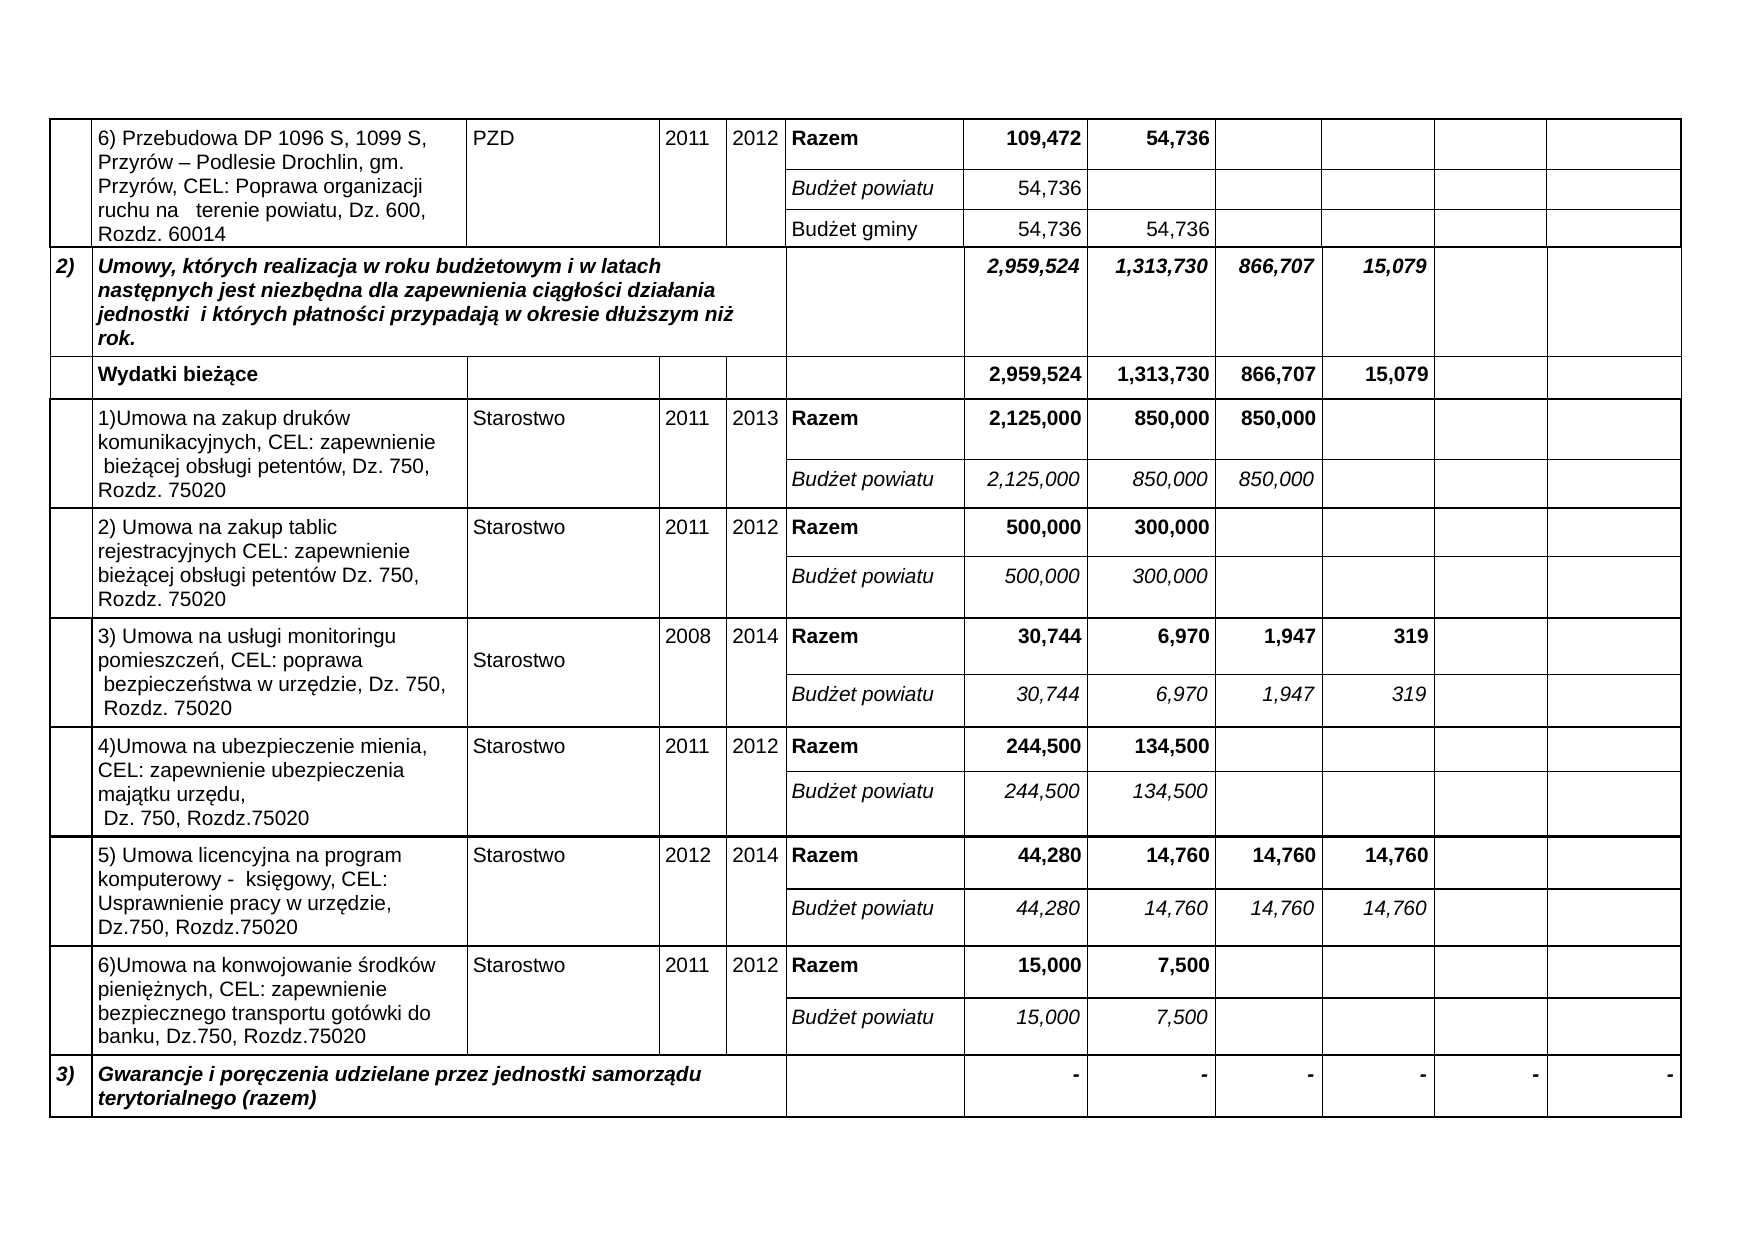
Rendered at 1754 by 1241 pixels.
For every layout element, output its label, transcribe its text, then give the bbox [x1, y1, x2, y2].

table_cell 15 000 [965, 947, 1087, 997]
table_cell 244 500 [965, 772, 1087, 835]
table_cell 14 760 [1088, 890, 1215, 945]
table_cell 2011 [660, 509, 726, 617]
table_cell 2012 [727, 947, 786, 1054]
table_cell 2013 [727, 400, 786, 507]
table_cell [51, 357, 92, 398]
table_cell 2014 [727, 619, 786, 726]
table_cell [51, 509, 92, 617]
table_cell Starostwo [468, 400, 659, 507]
table_cell Budżet powiatu [787, 460, 964, 507]
table_cell 134 500 [1088, 772, 1215, 835]
table_cell Starostwo [468, 728, 659, 835]
table_cell [1548, 557, 1680, 617]
table_cell 300 000 [1088, 509, 1215, 556]
table_cell - [1216, 1056, 1322, 1116]
table_cell Starostwo [468, 509, 659, 617]
table_cell 319 [1323, 675, 1434, 726]
table_cell 3) [51, 1056, 91, 1116]
table_cell [787, 248, 964, 356]
table_cell 850 000 [1216, 460, 1322, 507]
table_cell [1216, 728, 1322, 771]
table_cell [1547, 210, 1680, 246]
table_cell [1548, 460, 1680, 507]
table_cell [1216, 999, 1322, 1054]
table_cell [1435, 728, 1547, 771]
table_cell - [1548, 1056, 1680, 1116]
table_cell 2) Umowa na zakup tablic rejestracyjnych CEL: zapewnienie bieżącej obsługi petentów Dz. 750, Rozdz. 75020 [93, 509, 467, 617]
table_cell [1435, 357, 1547, 398]
table_cell [787, 357, 964, 398]
table_cell [1548, 248, 1681, 356]
table_cell 30 744 [965, 675, 1087, 726]
table_cell [1323, 728, 1434, 771]
table_cell [1216, 120, 1321, 168]
table_cell [1547, 120, 1680, 168]
table_cell [1548, 890, 1680, 945]
table_cell Wydatki bieżące [93, 357, 467, 398]
table_cell 3) Umowa na usługi monitoringu pomieszczeń, CEL: poprawa bezpieczeństwa w urzędzie, Dz. 750, Rozdz. 75020 [93, 619, 467, 726]
table_cell 44 280 [965, 838, 1087, 888]
table_cell [1548, 675, 1680, 726]
table_cell 54 736 [1088, 120, 1215, 168]
table_cell Starostwo [468, 947, 659, 1054]
table_cell Budżet gminy [786, 210, 963, 246]
table_cell Razem [787, 619, 964, 674]
table_cell 2 959 524 [965, 248, 1087, 356]
table_cell 5) Umowa licencyjna na program komputerowy - księgowy, CEL: Usprawnienie pracy w urzędzie, Dz.750, Rozdz.75020 [93, 838, 467, 945]
table_cell [1548, 619, 1680, 674]
table_cell [1548, 728, 1680, 771]
table_cell 2008 [660, 619, 726, 726]
table_cell Razem [787, 728, 964, 771]
table_cell Razem [786, 120, 963, 168]
table_cell Budżet powiatu [787, 772, 964, 835]
table_cell PZD [467, 120, 659, 246]
table_cell [1435, 675, 1547, 726]
table_cell [1548, 947, 1680, 997]
table_cell Budżet powiatu [786, 170, 963, 209]
table_cell 2) [51, 248, 92, 356]
table_cell 1 947 [1216, 619, 1322, 674]
table_cell 850 000 [1216, 400, 1322, 459]
table_cell 2012 [727, 728, 786, 835]
table_cell [1435, 170, 1546, 209]
table_cell 7 500 [1088, 947, 1215, 997]
table_cell 14 760 [1323, 890, 1434, 945]
table_cell Budżet powiatu [787, 557, 964, 617]
table_cell 15 079 [1323, 248, 1434, 356]
table_cell [1216, 772, 1322, 835]
table_cell 54 736 [1088, 210, 1215, 246]
table_cell [51, 120, 91, 246]
table_cell [1435, 460, 1547, 507]
table_cell 850 000 [1088, 460, 1215, 507]
table_cell [1548, 772, 1680, 835]
table_cell [1435, 557, 1547, 617]
table_cell 1 947 [1216, 675, 1322, 726]
table_cell 2011 [660, 120, 726, 246]
table_cell Budżet powiatu [787, 999, 964, 1054]
table_cell 244 500 [965, 728, 1087, 771]
table_cell [787, 1056, 964, 1116]
table_cell [660, 357, 726, 398]
table_cell 500 000 [965, 557, 1087, 617]
table_cell [1435, 772, 1547, 835]
table_cell 319 [1323, 619, 1434, 674]
table_cell [1088, 170, 1215, 209]
table_cell 500 000 [965, 509, 1087, 556]
table_cell [1216, 509, 1322, 556]
table_cell 14 760 [1323, 838, 1434, 888]
table_cell [1548, 838, 1680, 888]
table_cell [1322, 120, 1434, 168]
table_cell [51, 728, 91, 835]
table_cell [1435, 248, 1547, 356]
table_cell - [1435, 1056, 1547, 1116]
table_cell 54 736 [964, 170, 1087, 209]
table_cell [1323, 947, 1434, 997]
table_cell Gwarancje i poręczenia udzielane przez jednostki samorządu terytorialnego (razem) [93, 1056, 786, 1116]
table_cell [1435, 619, 1547, 674]
table_cell Umowy, których realizacja w roku budżetowym i w latach następnych jest niezbędna dla zapewnienia ciągłości działania jednostki i których płatności przypadają w okresie dłuższym niż rok. [93, 248, 786, 356]
table_cell 1)Umowa na zakup druków komunikacyjnych, CEL: zapewnienie bieżącej obsługi petentów, Dz. 750, Rozdz. 75020 [93, 400, 467, 507]
table_cell 15 000 [965, 999, 1087, 1054]
table_cell [1216, 947, 1322, 997]
table_cell [1322, 170, 1434, 209]
table_cell [1322, 210, 1434, 246]
table_cell 15 079 [1323, 357, 1434, 398]
table_cell 14 760 [1088, 838, 1215, 888]
table_cell [1323, 557, 1434, 617]
table_cell Starostwo [468, 619, 659, 726]
table_cell 850 000 [1088, 400, 1215, 459]
table_cell 1 313 730 [1088, 248, 1215, 356]
table_cell Razem [787, 838, 964, 888]
table_cell 2 125 000 [965, 460, 1087, 507]
table_cell [1548, 509, 1680, 556]
table_cell Starostwo [468, 838, 659, 945]
table_cell Budżet powiatu [787, 675, 964, 726]
table_cell [1435, 890, 1547, 945]
table_cell 2011 [660, 947, 726, 1054]
table_cell 2014 [727, 838, 786, 945]
table_cell 109 472 [964, 120, 1087, 168]
table_cell [1435, 999, 1547, 1054]
table_cell [1323, 509, 1434, 556]
table_cell [51, 400, 92, 507]
table_cell [1548, 999, 1680, 1054]
table_cell 14 760 [1216, 838, 1322, 888]
table_cell Budżet powiatu [787, 890, 964, 945]
table_cell [1216, 557, 1322, 617]
table_cell [1323, 999, 1434, 1054]
table_cell 2012 [660, 838, 726, 945]
table_cell 54 736 [964, 210, 1087, 246]
table_cell 300 000 [1088, 557, 1215, 617]
table_cell [1548, 400, 1680, 459]
table_cell [1216, 210, 1321, 246]
table_cell [1547, 170, 1680, 209]
table_cell Razem [787, 400, 964, 459]
table_cell 866 707 [1216, 357, 1322, 398]
table_cell [1435, 400, 1547, 459]
table_cell 30 744 [965, 619, 1087, 674]
table_cell [51, 619, 91, 726]
table_cell 4)Umowa na ubezpieczenie mienia, CEL: zapewnienie ubezpieczenia majątku urzędu, Dz. 750, Rozdz.75020 [93, 728, 467, 835]
table_cell [51, 838, 91, 945]
table_cell [468, 357, 659, 398]
table_cell [1435, 509, 1547, 556]
table_cell 2 959 524 [965, 357, 1087, 398]
table_cell 6 970 [1088, 619, 1215, 674]
table_cell [1435, 120, 1546, 168]
table_cell [1323, 400, 1434, 459]
table_cell [1216, 170, 1321, 209]
table_cell [1548, 357, 1681, 398]
table_cell Razem [787, 947, 964, 997]
table_cell [1435, 838, 1547, 888]
table_cell 866 707 [1216, 248, 1322, 356]
table_cell 1 313 730 [1088, 357, 1215, 398]
table_cell 2012 [727, 120, 785, 246]
table_cell 2011 [660, 400, 726, 507]
table_cell - [1323, 1056, 1434, 1116]
table_cell - [965, 1056, 1087, 1116]
table_cell [51, 947, 91, 1054]
table_cell 2 125 000 [965, 400, 1087, 459]
table_cell 2011 [660, 728, 726, 835]
table_cell - [1088, 1056, 1215, 1116]
table_cell 6) Przebudowa DP 1096 S, 1099 S, Przyrów – Podlesie Drochlin, gm. Przyrów, CEL: Poprawa organizacji ruchu na terenie powiatu, Dz. 600, Rozdz. 60014 [92, 120, 466, 246]
table_cell [727, 357, 786, 398]
table_cell 2012 [727, 509, 786, 617]
table_cell [1435, 210, 1546, 246]
table_cell 14 760 [1216, 890, 1322, 945]
table_cell 6)Umowa na konwojowanie środków pieniężnych, CEL: zapewnienie bezpiecznego transportu gotówki do banku, Dz.750, Rozdz.75020 [93, 947, 467, 1054]
table_cell Razem [787, 509, 964, 556]
table_cell 44 280 [965, 890, 1087, 945]
table_cell 7 500 [1088, 999, 1215, 1054]
table_cell [1323, 772, 1434, 835]
table_cell 134 500 [1088, 728, 1215, 771]
table_cell [1435, 947, 1547, 997]
table_cell [1323, 460, 1434, 507]
table_cell 6 970 [1088, 675, 1215, 726]
